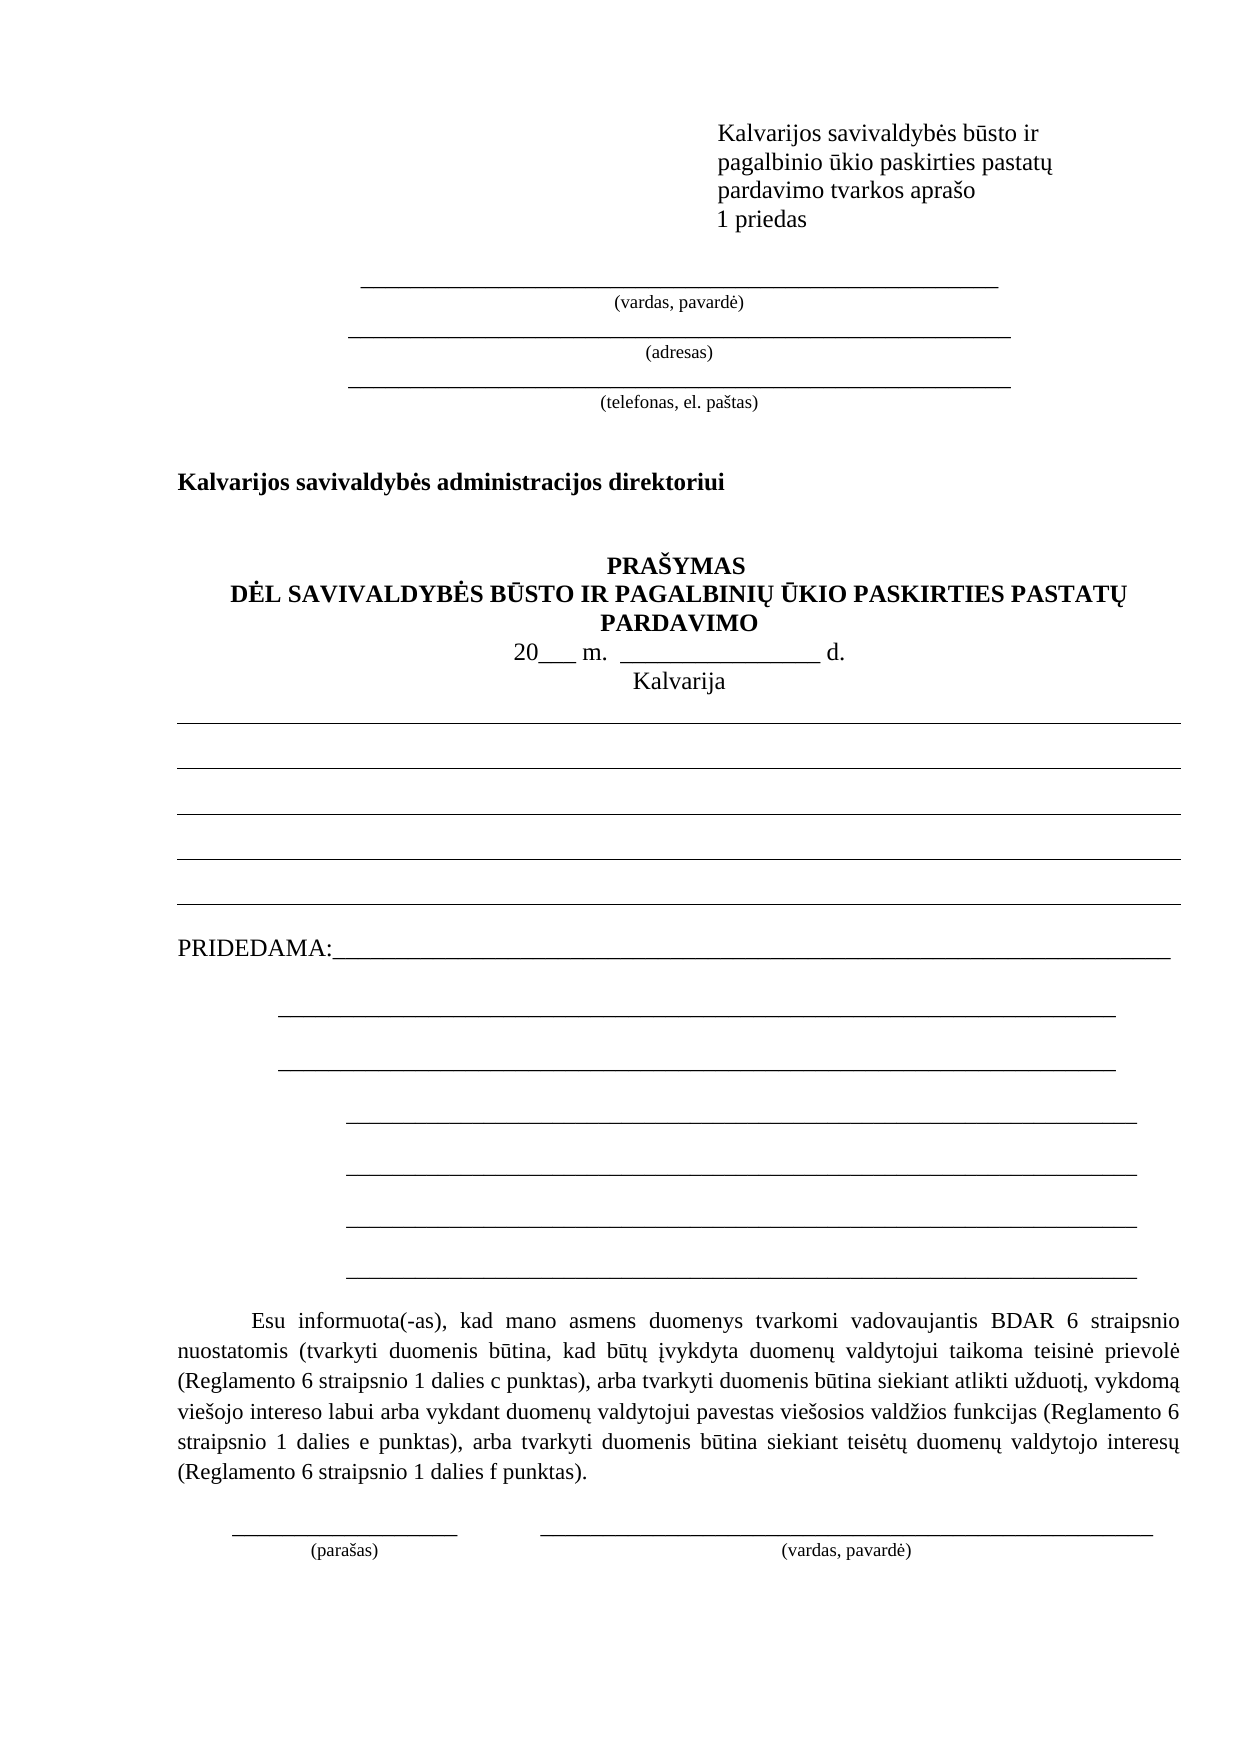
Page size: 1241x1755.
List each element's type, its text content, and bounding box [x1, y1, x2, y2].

text ___________________________________________________ [177, 262, 1181, 291]
table_cell [177, 769, 1181, 813]
table_cell [177, 815, 1181, 858]
text 20___ m. ________________ d. [177, 637, 1181, 666]
text _____________________________________________________ [177, 362, 1181, 391]
text ___________________________________________________________________ [177, 991, 1181, 1020]
text PRAŠYMAS [177, 551, 1181, 579]
text _____________________________________________________________________ [177, 1100, 1181, 1126]
text pagalbinio ūkio paskirties pastatų [717, 147, 1181, 176]
text (telefonas, el. paštas) [177, 391, 1181, 413]
text DĖL SAVIVALDYBĖS BŪSTO IR PAGALBINIŲ ŪKIO PASKIRTIES PASTATŲ PARDAVIMO [177, 579, 1181, 637]
text 1 priedas [177, 204, 1181, 233]
text Esu informuota(-as), kad mano asmens duomenys tvarkomi vadovaujantis BDAR 6 straipsnio nuostatomis (tvarkyti duomenis būtina, kad būtų įvykdyta duomenų valdytojui taikoma teisinė prievolė (Reglamento 6 straipsnio 1 dalies c punktas), arba tvarkyti duomenis būtina siekiant atlikti užduotį, vykdomą viešojo intereso labui arba vykdant duomenų valdytojui pavestas viešosios valdžios funkcijas (Reglamento 6 straipsnio 1 dalies e punktas), arba tvarkyti duomenis būtina siekiant teisėtų duomenų valdytojo interesų (Reglamento 6 straipsnio 1 dalies f punktas). [177, 1307, 1181, 1484]
text Kalvarijos savivaldybės administracijos direktoriui [177, 467, 1181, 496]
text Kalvarija [177, 666, 1181, 694]
table_cell [177, 860, 1181, 904]
table_header __________________ (parašas) [177, 1510, 512, 1570]
text (vardas, pavardė) [177, 291, 1181, 312]
text _____________________________________________________________________ [177, 1152, 1181, 1178]
text _____________________________________________________________________ [177, 1204, 1181, 1230]
text pardavimo tvarkos aprašo [717, 176, 1181, 204]
table_header [177, 724, 1181, 768]
text _____________________________________________________________________ [177, 1255, 1181, 1282]
text (adresas) [177, 341, 1181, 362]
text _____________________________________________________ [177, 312, 1181, 341]
text Kalvarijos savivaldybės būsto ir [717, 118, 1181, 147]
text ___________________________________________________________________ [177, 1046, 1181, 1074]
text PRIDEDAMA:___________________________________________________________________ [177, 933, 1181, 962]
table_header _________________________________________________ (vardas, pavardė) [512, 1510, 1181, 1570]
